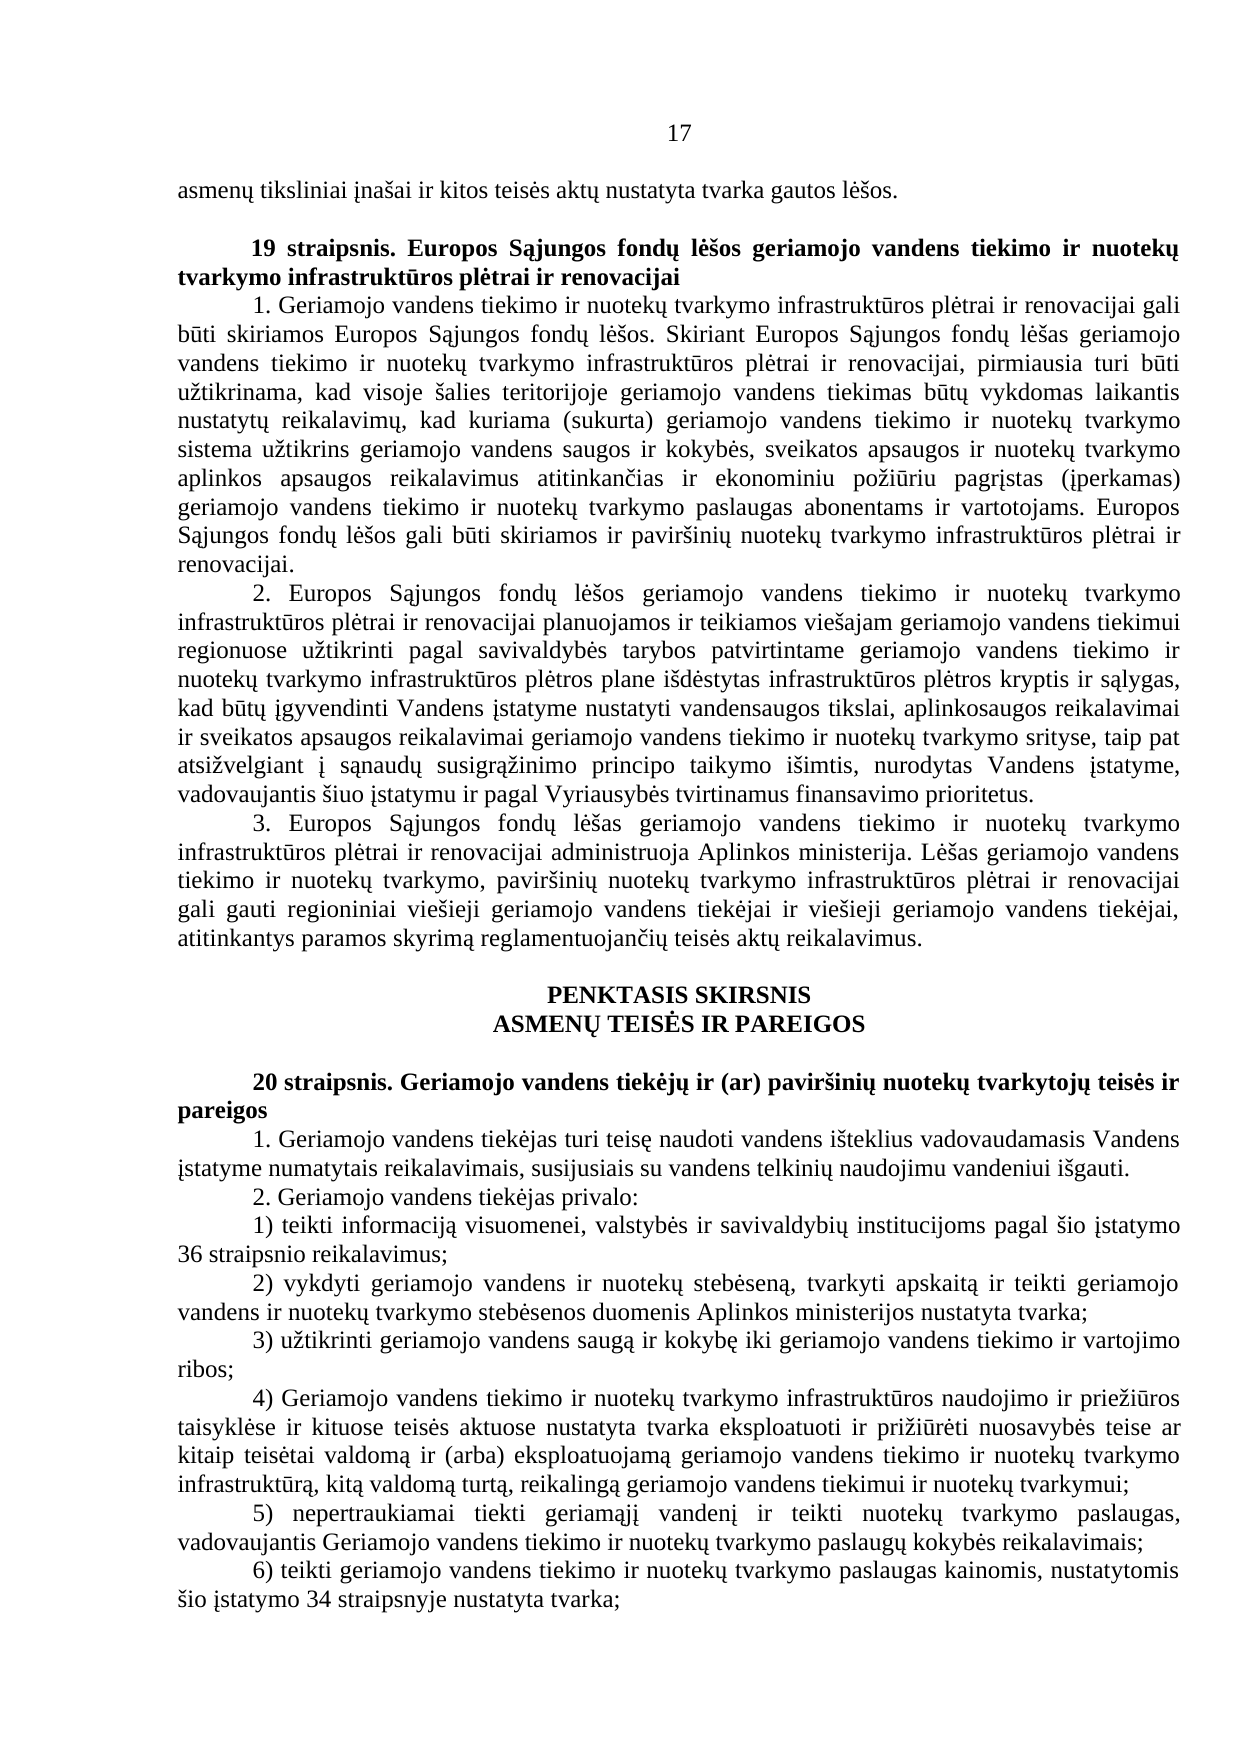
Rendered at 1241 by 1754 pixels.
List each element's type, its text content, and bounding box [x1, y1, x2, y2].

text 1. Geriamojo vandens tiekimo ir nuotekų tvarkymo infrastruktūros plėtrai ir renovacijai gali būti skiriamos Europos Sąjungos fondų lėšos. Skiriant Europos Sąjungos fondų lėšas geriamojo vandens tiekimo ir nuotekų tvarkymo infrastruktūros plėtrai ir renovacijai, pirmiausia turi būti užtikrinama, kad visoje šalies teritorijoje geriamojo vandens tiekimas būtų vykdomas laikantis nustatytų reikalavimų, kad kuriama (sukurta) geriamojo vandens tiekimo ir nuotekų tvarkymo sistema užtikrins geriamojo vandens saugos ir kokybės, sveikatos apsaugos ir nuotekų tvarkymo aplinkos apsaugos reikalavimus atitinkančias ir ekonominiu požiūriu pagrįstas (įperkamas) geriamojo vandens tiekimo ir nuotekų tvarkymo paslaugas abonentams ir vartotojams. Europos Sąjungos fondų lėšos gali būti skiriamos ir paviršinių nuotekų tvarkymo infrastruktūros plėtrai ir renovacijai. [177, 291, 1181, 578]
text 6) teikti geriamojo vandens tiekimo ir nuotekų tvarkymo paslaugas kainomis, nustatytomis šio įstatymo 34 straipsnyje nustatyta tvarka; [177, 1556, 1181, 1613]
text 19 straipsnis. Europos Sąjungos fondų lėšos geriamojo vandens tiekimo ir nuotekų tvarkymo infrastruktūros plėtrai ir renovacijai [177, 233, 1181, 291]
text ASMENŲ TEISĖS IR PAREIGOS [177, 1009, 1181, 1038]
text 1) teikti informaciją visuomenei, valstybės ir savivaldybių institucijoms pagal šio įstatymo 36 straipsnio reikalavimus; [177, 1211, 1181, 1268]
text PENKTASIS SKIRSNIS [177, 981, 1181, 1009]
text asmenų tiksliniai įnašai ir kitos teisės aktų nustatyta tvarka gautos lėšos. [177, 176, 1181, 204]
text 2. Geriamojo vandens tiekėjas privalo: [177, 1182, 1181, 1211]
text 3. Europos Sąjungos fondų lėšas geriamojo vandens tiekimo ir nuotekų tvarkymo infrastruktūros plėtrai ir renovacijai administruoja Aplinkos ministerija. Lėšas geriamojo vandens tiekimo ir nuotekų tvarkymo, paviršinių nuotekų tvarkymo infrastruktūros plėtrai ir renovacijai gali gauti regioniniai viešieji geriamojo vandens tiekėjai ir viešieji geriamojo vandens tiekėjai, atitinkantys paramos skyrimą reglamentuojančių teisės aktų reikalavimus. [177, 808, 1181, 952]
text 4) Geriamojo vandens tiekimo ir nuotekų tvarkymo infrastruktūros naudojimo ir priežiūros taisyklėse ir kituose teisės aktuose nustatyta tvarka eksploatuoti ir prižiūrėti nuosavybės teise ar kitaip teisėtai valdomą ir (arba) eksploatuojamą geriamojo vandens tiekimo ir nuotekų tvarkymo infrastruktūrą, kitą valdomą turtą, reikalingą geriamojo vandens tiekimui ir nuotekų tvarkymui; [177, 1383, 1181, 1498]
text 2) vykdyti geriamojo vandens ir nuotekų stebėseną, tvarkyti apskaitą ir teikti geriamojo vandens ir nuotekų tvarkymo stebėsenos duomenis Aplinkos ministerijos nustatyta tvarka; [177, 1268, 1181, 1326]
text 1. Geriamojo vandens tiekėjas turi teisę naudoti vandens išteklius vadovaudamasis Vandens įstatyme numatytais reikalavimais, susijusiais su vandens telkinių naudojimu vandeniui išgauti. [177, 1124, 1181, 1182]
text 5) nepertraukiamai tiekti geriamąjį vandenį ir teikti nuotekų tvarkymo paslaugas, vadovaujantis Geriamojo vandens tiekimo ir nuotekų tvarkymo paslaugų kokybės reikalavimais; [177, 1498, 1181, 1556]
text 3) užtikrinti geriamojo vandens saugą ir kokybę iki geriamojo vandens tiekimo ir vartojimo ribos; [177, 1326, 1181, 1383]
text 20 straipsnis. Geriamojo vandens tiekėjų ir (ar) paviršinių nuotekų tvarkytojų teisės ir pareigos [177, 1067, 1181, 1124]
text 2. Europos Sąjungos fondų lėšos geriamojo vandens tiekimo ir nuotekų tvarkymo infrastruktūros plėtrai ir renovacijai planuojamos ir teikiamos viešajam geriamojo vandens tiekimui regionuose užtikrinti pagal savivaldybės tarybos patvirtintame geriamojo vandens tiekimo ir nuotekų tvarkymo infrastruktūros plėtros plane išdėstytas infrastruktūros plėtros kryptis ir sąlygas, kad būtų įgyvendinti Vandens įstatyme nustatyti vandensaugos tikslai, aplinkosaugos reikalavimai ir sveikatos apsaugos reikalavimai geriamojo vandens tiekimo ir nuotekų tvarkymo srityse, taip pat atsižvelgiant į sąnaudų susigrąžinimo principo taikymo išimtis, nurodytas Vandens įstatyme, vadovaujantis šiuo įstatymu ir pagal Vyriausybės tvirtinamus finansavimo prioritetus. [177, 578, 1181, 808]
